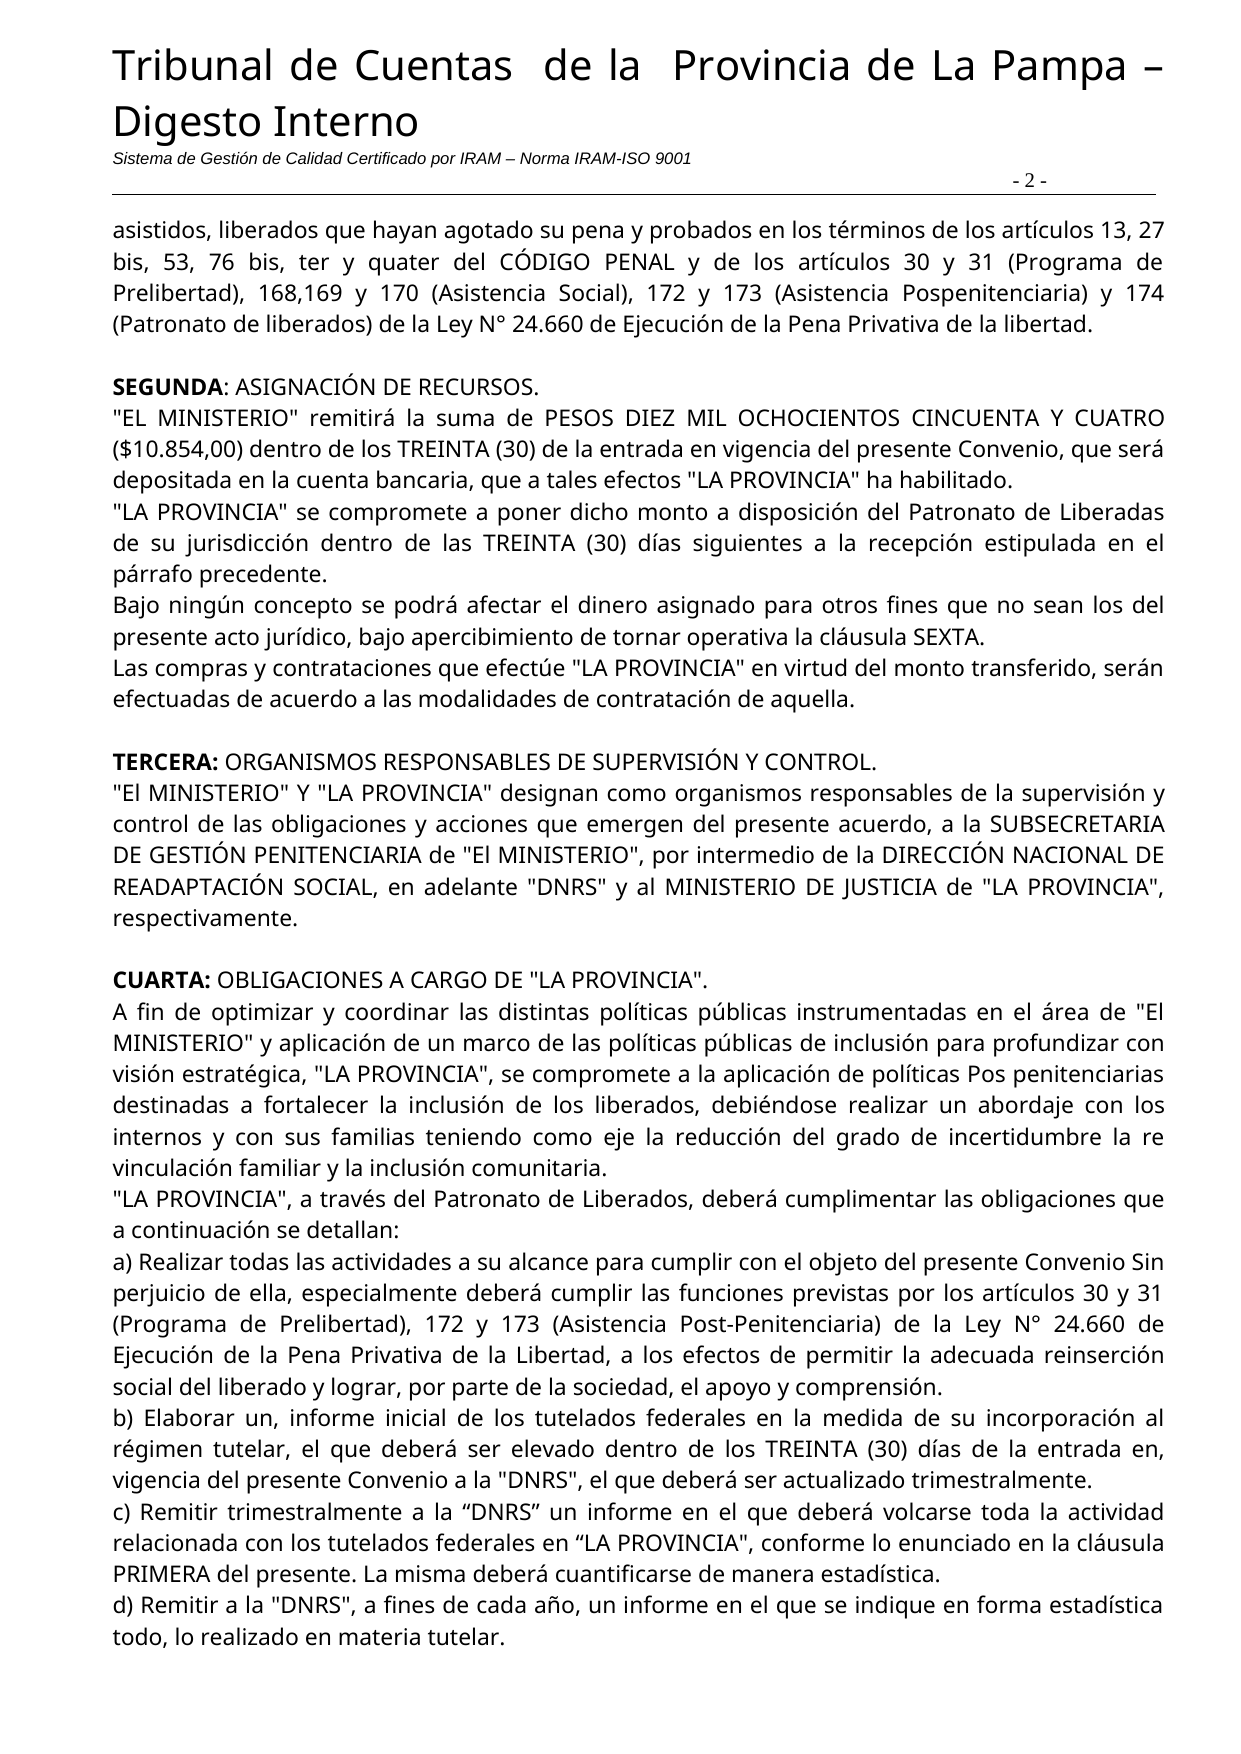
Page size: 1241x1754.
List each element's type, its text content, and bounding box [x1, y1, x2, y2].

text Bajo ningún concepto se podrá afectar el dinero asignado para otros fines que no sean los del presente acto jurídico, bajo apercibimiento de tornar operativa la cláusula SEXTA. [112, 589, 1166, 652]
text d) Remitir a la "DNRS", a fines de cada año, un informe en el que se indique en forma estadística todo, lo realizado en materia tutelar. [112, 1589, 1166, 1652]
text b) Elaborar un, informe inicial de los tutelados federales en la medida de su incorporación al régimen tutelar, el que deberá ser elevado dentro de los TREINTA (30) días de la entrada en, vigencia del presente Convenio a la "DNRS", el que deberá ser actualizado trimestralmente. [112, 1402, 1166, 1496]
text a) Realizar todas las actividades a su alcance para cumplir con el objeto del presente Convenio Sin perjuicio de ella, especialmente deberá cumplir las funciones previstas por los artículos 30 y 31 (Programa de Prelibertad), 172 y 173 (Asistencia Post-Penitenciaria) de la Ley N° 24.660 de Ejecución de la Pena Privativa de la Libertad, a los efectos de permitir la adecuada reinserción social del liberado y lograr, por parte de la sociedad, el apoyo y comprensión. [112, 1246, 1166, 1402]
text "LA PROVINCIA" se compromete a poner dicho monto a disposición del Patronato de Liberadas de su jurisdicción dentro de las TREINTA (30) días siguientes a la recepción estipulada en el párrafo precedente. [112, 496, 1166, 589]
text "LA PROVINCIA", a través del Patronato de Liberados, deberá cumplimentar las obligaciones que a continuación se detallan: [112, 1183, 1166, 1246]
text "EL MINISTERIO" remitirá la suma de PESOS DIEZ MIL OCHOCIENTOS CINCUENTA Y CUATRO ($10.854,00) dentro de los TREINTA (30) de la entrada en vigencia del presente Convenio, que será depositada en la cuenta bancaria, que a tales efectos "LA PROVINCIA" ha habilitado. [112, 402, 1166, 496]
text Las compras y contrataciones que efectúe "LA PROVINCIA" en virtud del monto transferido, serán efectuadas de acuerdo a las modalidades de contratación de aquella. [112, 652, 1166, 714]
text "El MINISTERIO" Y "LA PROVINCIA" designan como organismos responsables de la supervisión y control de las obligaciones y acciones que emergen del presente acuerdo, a la SUBSECRETARIA DE GESTIÓN PENITENCIARIA de "El MINISTERIO", por intermedio de la DIRECCIÓN NACIONAL DE READAPTACIÓN SOCIAL, en adelante "DNRS" y al MINISTERIO DE JUSTICIA de "LA PROVINCIA", respectivamente. [112, 777, 1166, 933]
text SEGUNDA: ASIGNACIÓN DE RECURSOS. [112, 371, 1166, 402]
text c) Remitir trimestralmente a la “DNRS” un informe en el que deberá volcarse toda la actividad relacionada con los tutelados federales en “LA PROVINCIA", conforme lo enunciado en la cláusula PRIMERA del presente. La misma deberá cuantificarse de manera estadística. [112, 1496, 1166, 1589]
text asistidos, liberados que hayan agotado su pena y probados en los términos de los artículos 13, 27 bis, 53, 76 bis, ter y quater del CÓDIGO PENAL y de los artículos 30 y 31 (Programa de Prelibertad), 168,169 y 170 (Asistencia Social), 172 y 173 (Asistencia Pospenitenciaria) y 174 (Patronato de liberados) de la Ley N° 24.660 de Ejecución de la Pena Privativa de la libertad. [112, 214, 1166, 339]
text TERCERA: ORGANISMOS RESPONSABLES DE SUPERVISIÓN Y CONTROL. [112, 746, 1166, 777]
text A fin de optimizar y coordinar las distintas políticas públicas instrumentadas en el área de "El MINISTERIO" y aplicación de un marco de las políticas públicas de inclusión para profundizar con visión estratégica, "LA PROVINCIA", se compromete a la aplicación de políticas Pos penitenciarias destinadas a fortalecer la inclusión de los liberados, debiéndose realizar un abordaje con los internos y con sus familias teniendo como eje la reducción del grado de incertidumbre la re vinculación familiar y la inclusión comunitaria. [112, 996, 1166, 1183]
text CUARTA: OBLIGACIONES A CARGO DE "LA PROVINCIA". [112, 964, 1166, 996]
